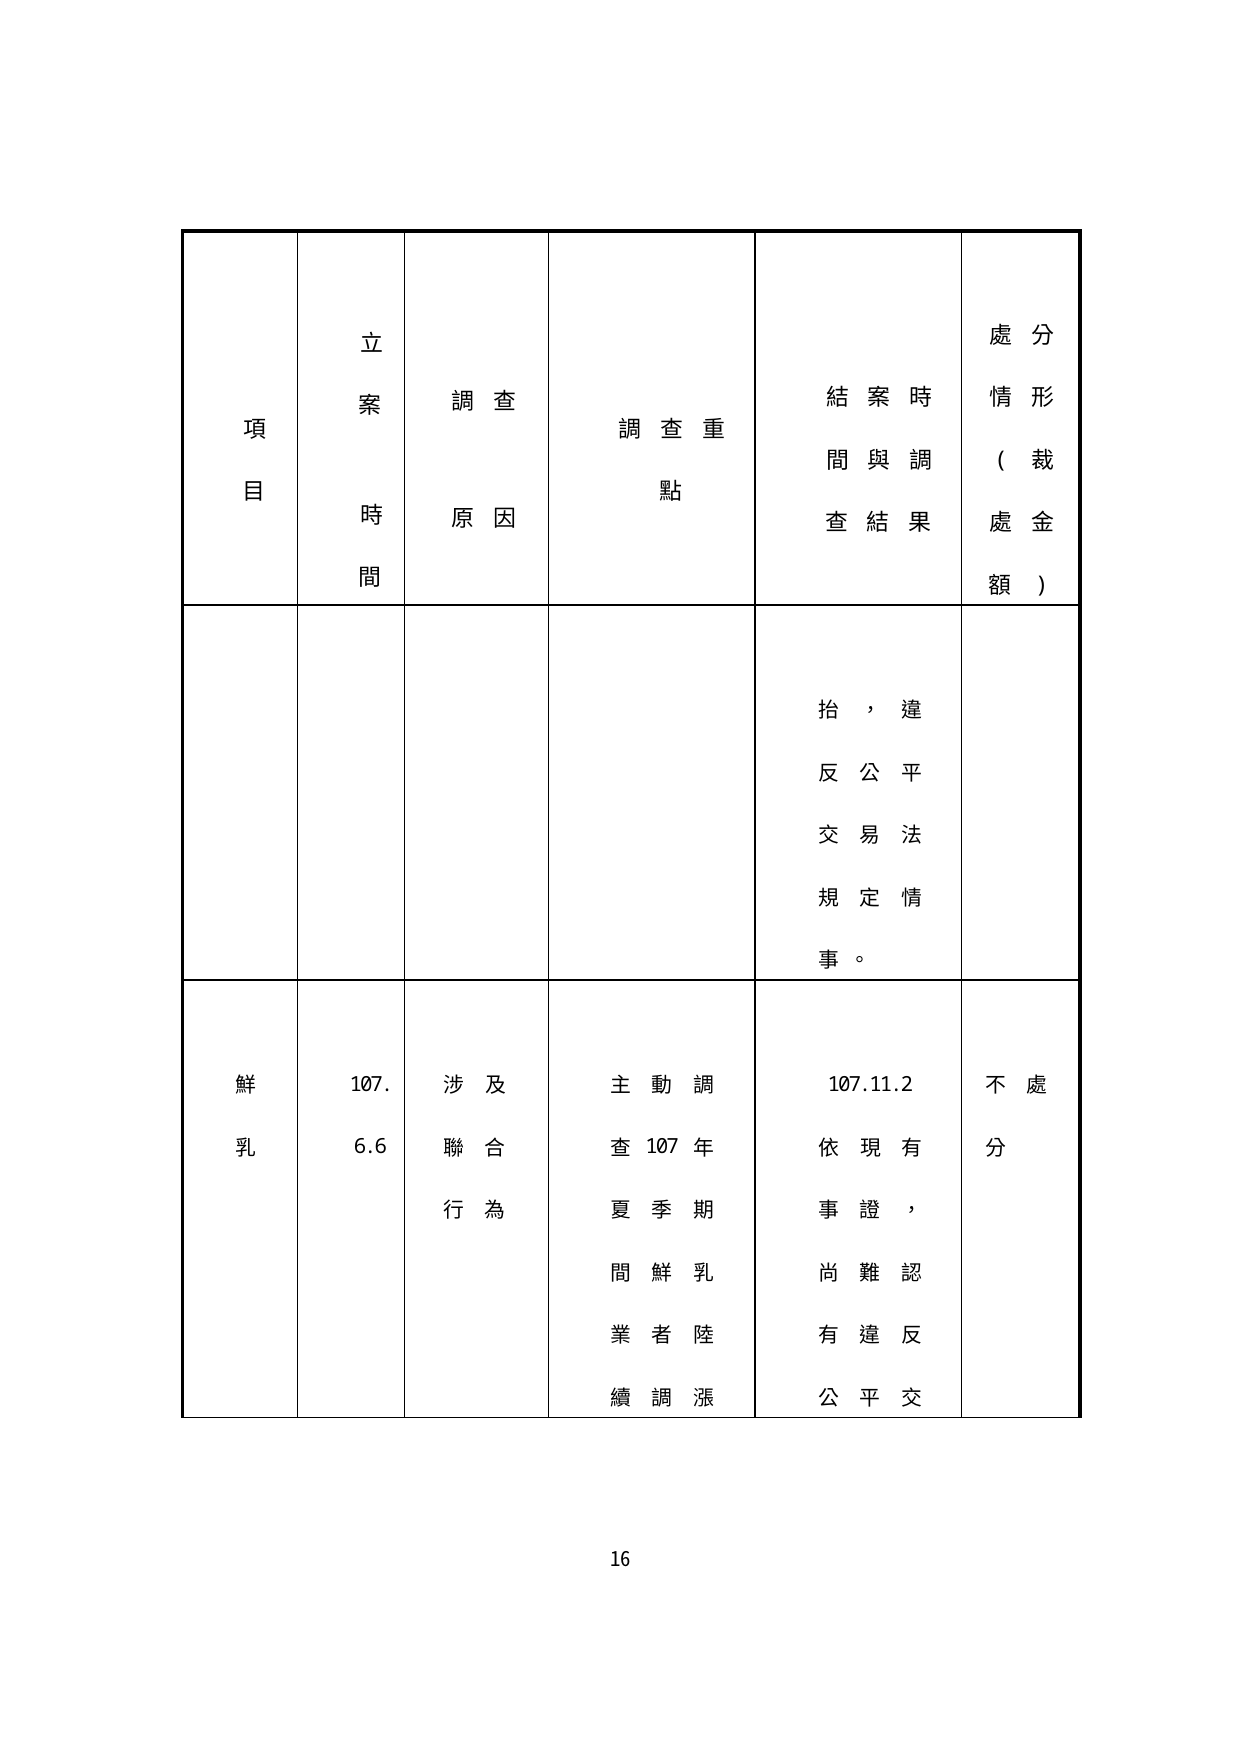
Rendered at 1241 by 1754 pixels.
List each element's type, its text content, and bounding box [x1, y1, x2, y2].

table_cell 不處分 [962, 981, 1078, 1417]
table_cell [549, 606, 754, 979]
table_cell 107.11.2依現有事證，尚難認有違反公平交 [756, 981, 961, 1417]
table_cell 主動調查107年夏季期間鮮乳業者陸續調漲 [549, 981, 754, 1417]
table_cell 107.6.6 [298, 981, 404, 1417]
table_header 結案時間與調查結果 [756, 233, 961, 604]
table_cell 抬，違反公平交易法規定情事。 [756, 606, 961, 979]
table_cell [184, 606, 297, 979]
table_cell [298, 606, 404, 979]
table_cell [405, 606, 548, 979]
table_cell [962, 606, 1078, 979]
table_header 調查 原因 [405, 233, 548, 604]
table_cell 涉及聯合行為 [405, 981, 548, 1417]
table_header 調查重點 [549, 233, 754, 604]
table_cell 鮮乳 [184, 981, 297, 1417]
table_header 立案 時間 [298, 233, 404, 604]
table_header 項目 [184, 233, 297, 604]
table_header 處分情形(裁處金額) [962, 233, 1078, 604]
